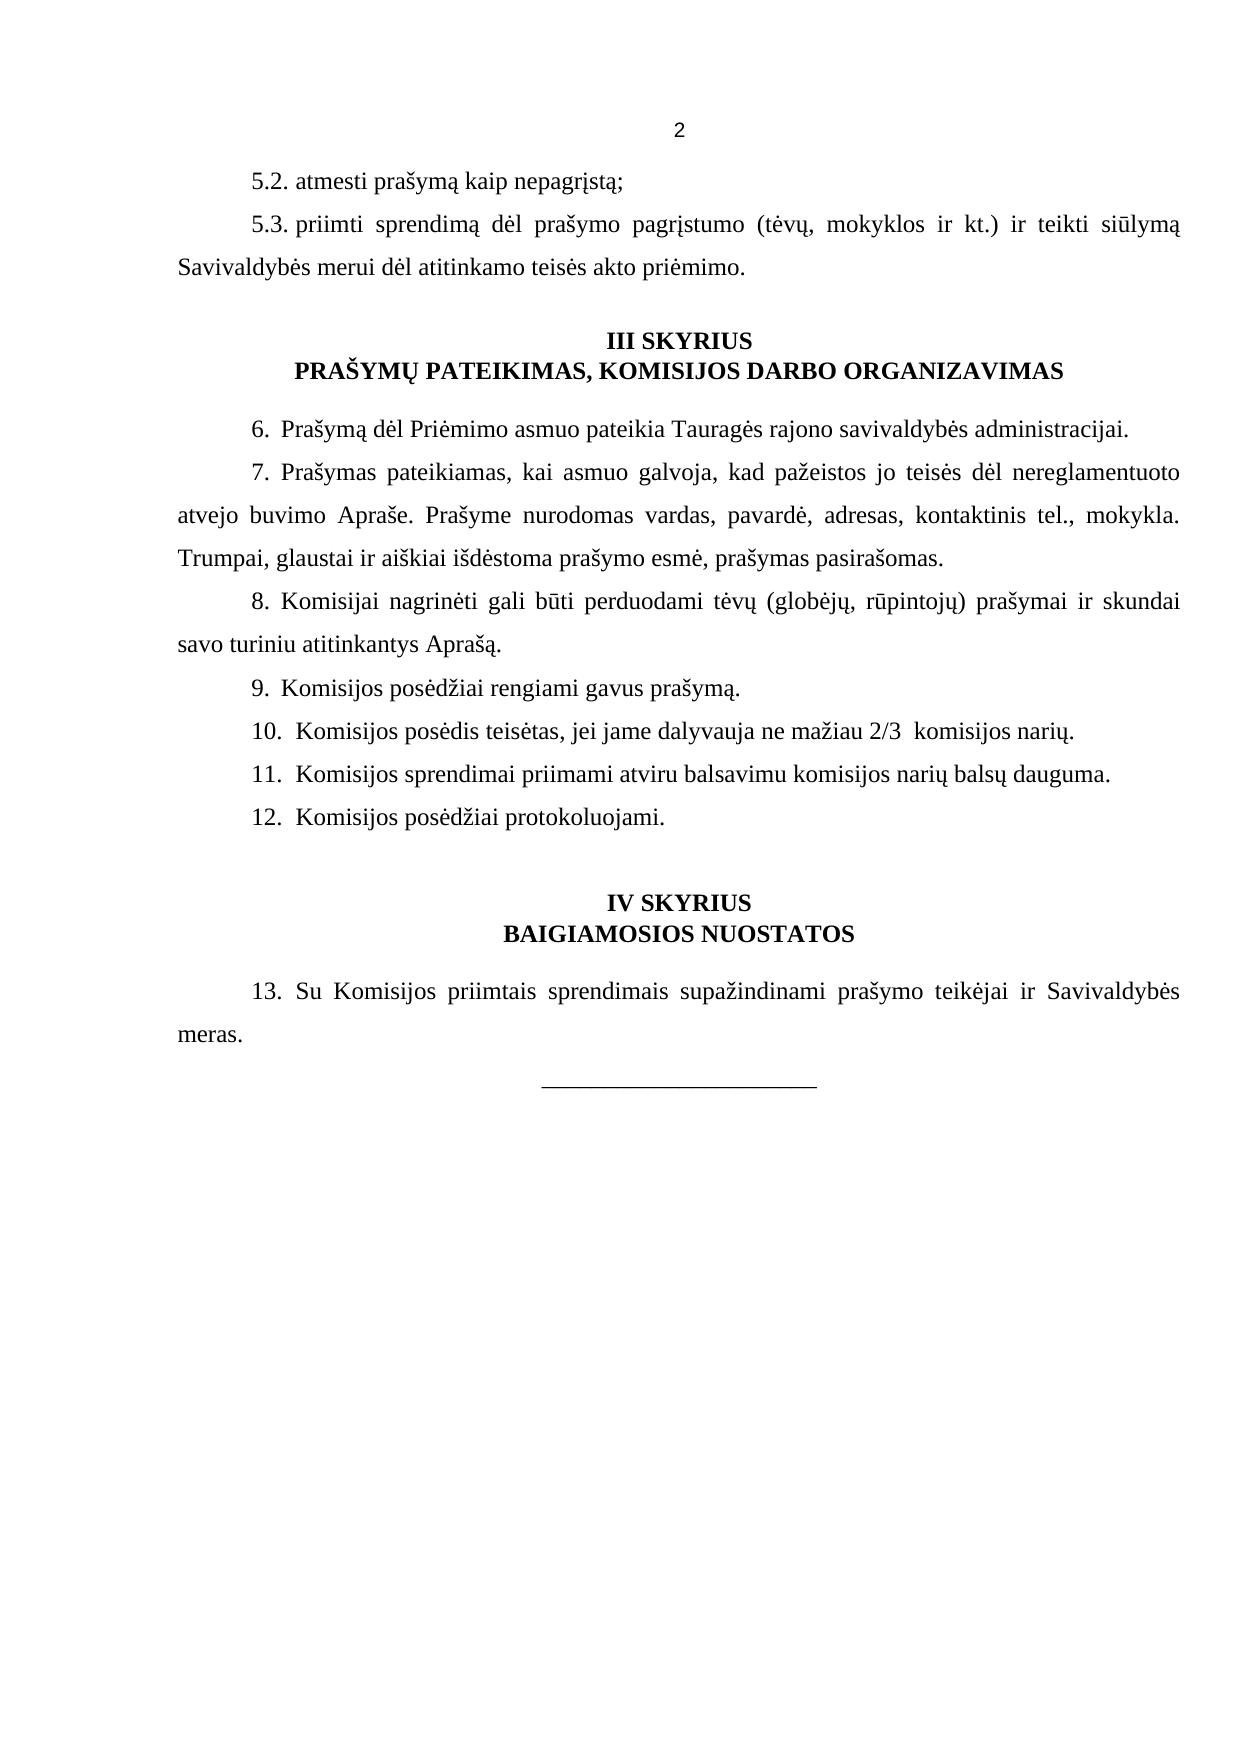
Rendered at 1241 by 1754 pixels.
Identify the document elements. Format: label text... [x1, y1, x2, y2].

text 7. Prašymas pateikiamas, kai asmuo galvoja, kad pažeistos jo teisės dėl nereglamentuoto atvejo buvimo Apraše. Prašyme nurodomas vardas, pavardė, adresas, kontaktinis tel., mokykla. Trumpai, glaustai ir aiškiai išdėstoma prašymo esmė, prašymas pasirašomas. [177, 457, 1181, 572]
text 6. Prašymą dėl Priėmimo asmuo pateikia Tauragės rajono savivaldybės administracijai. [177, 414, 1181, 443]
text 13. Su Komisijos priimtais sprendimais supažindinami prašymo teikėjai ir Savivaldybės meras. [177, 976, 1181, 1048]
text 5.2. atmesti prašymą kaip nepagrįstą; [177, 166, 1181, 195]
text 12. Komisijos posėdžiai protokoluojami. [177, 802, 1181, 831]
text 9. Komisijos posėdžiai rengiami gavus prašymą. [177, 673, 1181, 701]
text IV SKYRIUS [177, 888, 1181, 917]
text 8. Komisijai nagrinėti gali būti perduodami tėvų (globėjų, rūpintojų) prašymai ir skundai savo turiniu atitinkantys Aprašą. [177, 586, 1181, 658]
text 10. Komisijos posėdis teisėtas, jei jame dalyvauja ne mažiau 2/3 komisijos narių. [177, 716, 1181, 744]
text 11. Komisijos sprendimai priimami atviru balsavimu komisijos narių balsų dauguma. [177, 759, 1181, 788]
text PRAŠYMŲ PATEIKIMAS, KOMISIJOS DARBO ORGANIZAVIMAS [177, 356, 1181, 385]
text ______________________ [177, 1062, 1181, 1091]
text 5.3. priimti sprendimą dėl prašymo pagrįstumo (tėvų, mokyklos ir kt.) ir teikti siūlymą Savivaldybės merui dėl atitinkamo teisės akto priėmimo. [177, 209, 1181, 281]
text III SKYRIUS [177, 326, 1181, 355]
text BAIGIAMOSIOS NUOSTATOS [177, 919, 1181, 947]
